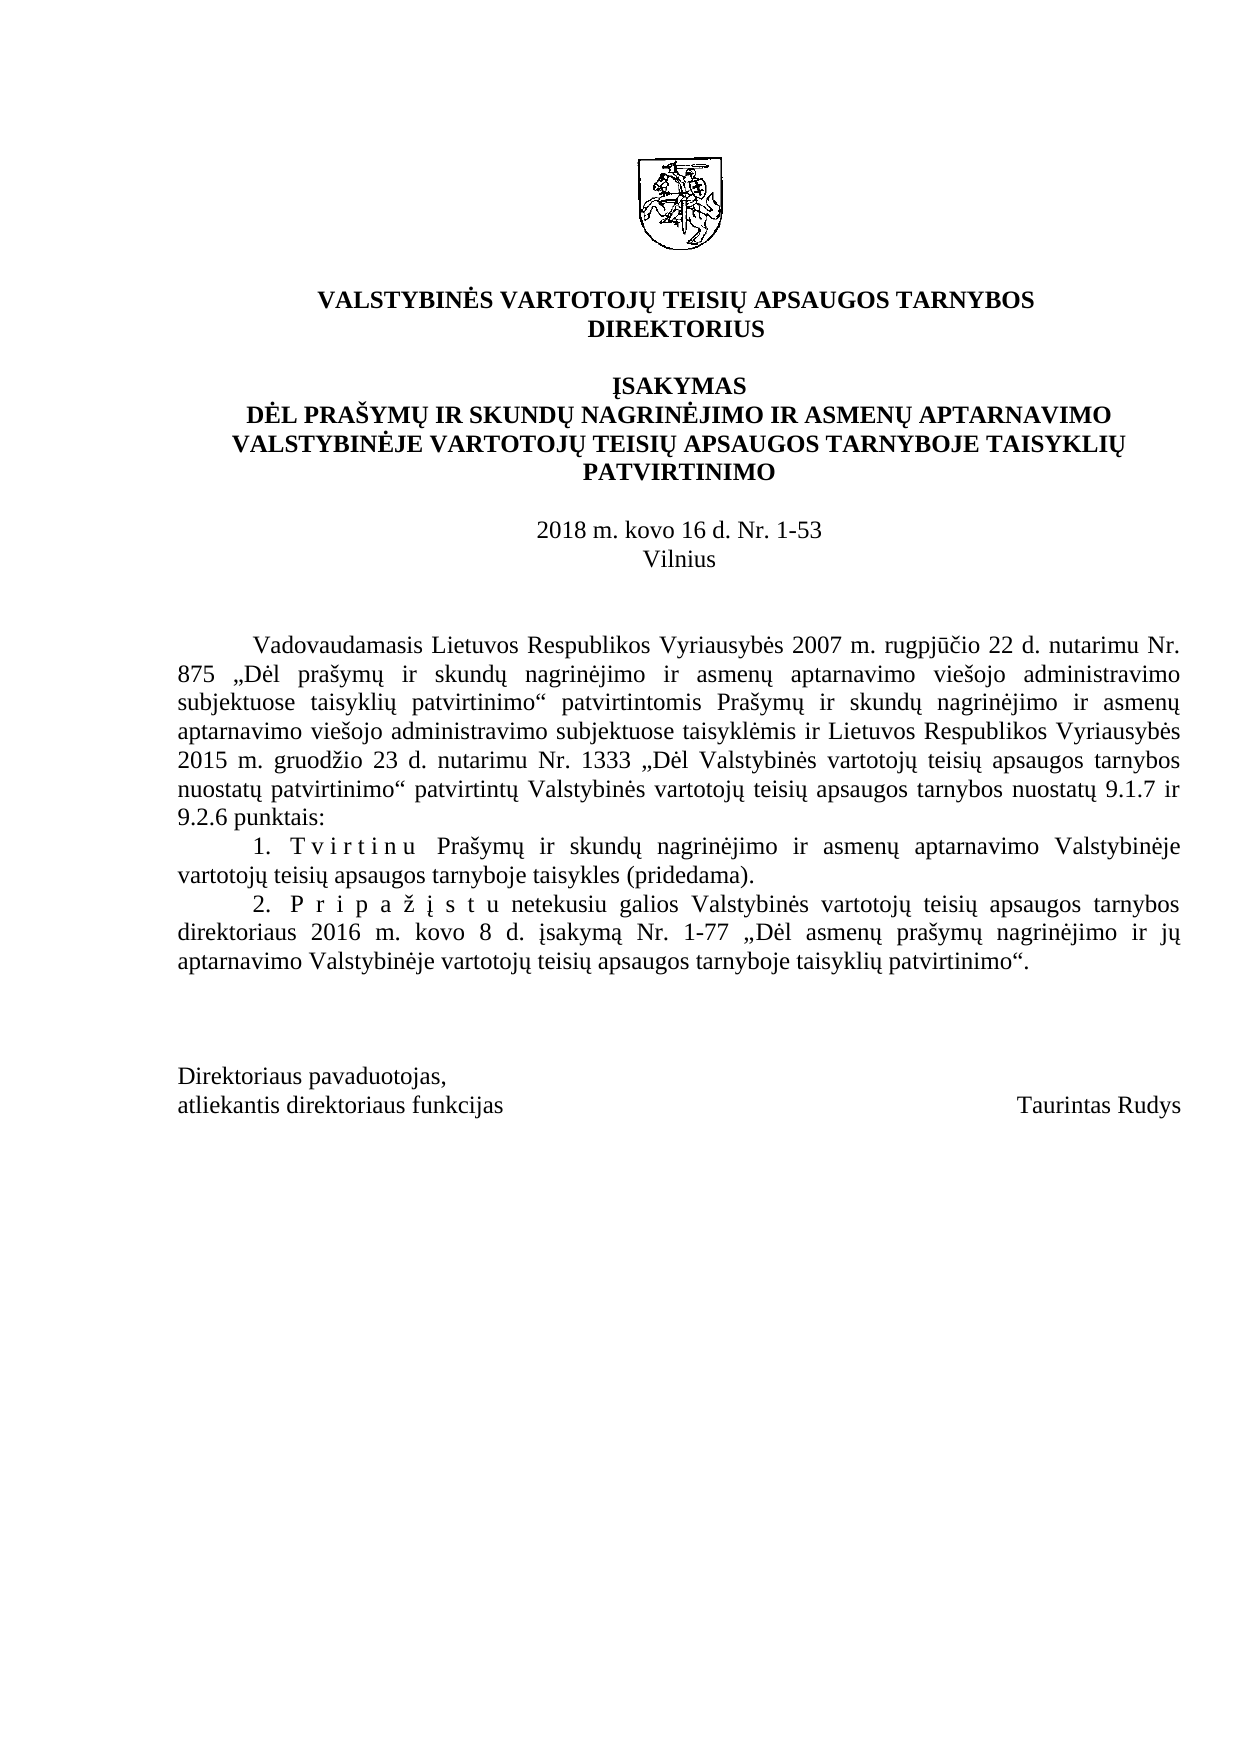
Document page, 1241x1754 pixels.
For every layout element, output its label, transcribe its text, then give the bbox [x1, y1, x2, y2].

text 1. Tvirtinu Prašymų ir skundų nagrinėjimo ir asmenų aptarnavimo Valstybinėje vartotojų teisių apsaugos tarnyboje taisykles (pridedama). [177, 831, 1181, 889]
text DIREKTORIUS [177, 314, 1181, 342]
text VALSTYBINĖS VARTOTOJŲ TEISIŲ APSAUGOS TARNYBOS [177, 285, 1181, 314]
text atliekantis direktoriaus funkcijas Taurintas Rudys [177, 1090, 1181, 1119]
text Direktoriaus pavaduotojas, [177, 1061, 1181, 1090]
text 2018 m. kovo 16 d. Nr. 1-53 [177, 515, 1181, 544]
text DĖL PRAŠYMŲ IR SKUNDŲ NAGRINĖJIMO IR ASMENŲ APTARNAVIMO VALSTYBINĖJE VARTOTOJŲ TEISIŲ APSAUGOS TARNYBOJE TAISYKLIŲ PATVIRTINIMO [177, 400, 1181, 486]
text Vadovaudamasis Lietuvos Respublikos Vyriausybės 2007 m. rugpjūčio 22 d. nutarimu Nr. 875 „Dėl prašymų ir skundų nagrinėjimo ir asmenų aptarnavimo viešojo administravimo subjektuose taisyklių patvirtinimo“ patvirtintomis Prašymų ir skundų nagrinėjimo ir asmenų aptarnavimo viešojo administravimo subjektuose taisyklėmis ir Lietuvos Respublikos Vyriausybės 2015 m. gruodžio 23 d. nutarimu Nr. 1333 „Dėl Valstybinės vartotojų teisių apsaugos tarnybos nuostatų patvirtinimo“ patvirtintų Valstybinės vartotojų teisių apsaugos tarnybos nuostatų 9.1.7 ir 9.2.6 punktais: [177, 630, 1181, 831]
text ĮSAKYMAS [177, 371, 1181, 400]
text 2. P r i p a ž į s t u netekusiu galios Valstybinės vartotojų teisių apsaugos tarnybos direktoriaus 2016 m. kovo 8 d. įsakymą Nr. 1-77 „Dėl asmenų prašymų nagrinėjimo ir jų aptarnavimo Valstybinėje vartotojų teisių apsaugos tarnyboje taisyklių patvirtinimo“. [177, 889, 1181, 975]
text Vilnius [177, 544, 1181, 572]
